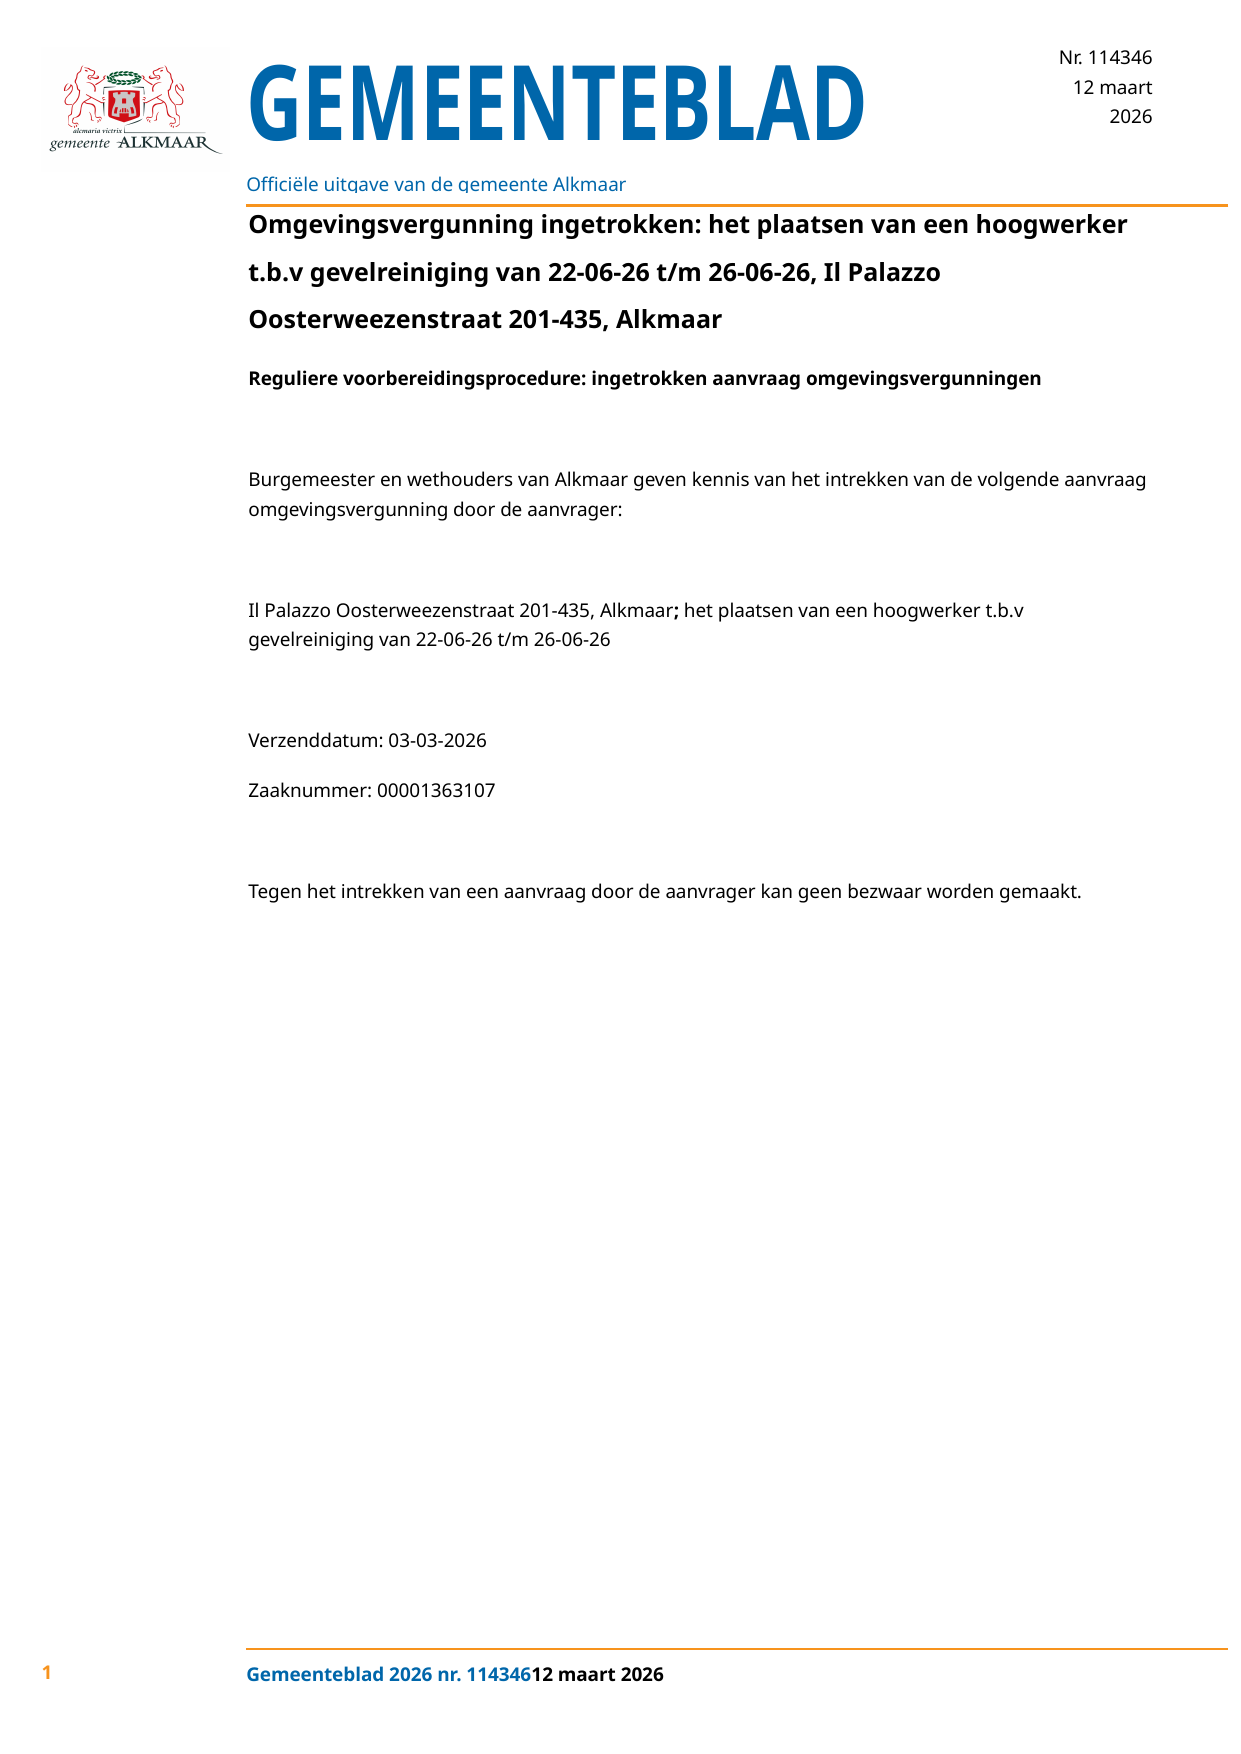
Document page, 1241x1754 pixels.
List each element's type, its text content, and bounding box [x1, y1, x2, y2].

text Tegen het intrekken van een aanvraag door de aanvrager kan geen bezwaar worden gemaakt. [248, 878, 1152, 904]
text Zaaknummer: 00001363107 [248, 778, 1152, 803]
text Verzenddatum: 03-03-2026 [248, 727, 1152, 753]
text Burgemeester en wethouders van Alkmaar geven kennis van het intrekken van de volgende aanvraag omgevingsvergunning door de aanvrager: [248, 466, 1152, 522]
text Reguliere voorbereidingsprocedure: ingetrokken aanvraag omgevingsvergunningen [248, 366, 1152, 391]
text Il Palazzo Oosterweezenstraat 201-435, Alkmaar; het plaatsen van een hoogwerker t.b.v gevelreiniging van 22-06-26 t/m 26-06-26 [248, 597, 1152, 652]
picture [41, 47, 231, 172]
text Omgevingsvergunning ingetrokken: het plaatsen van een hoogwerker t.b.v gevelreiniging van 22-06-26 t/m 26-06-26, Il Palazzo Oosterweezenstraat 201-435, Alkmaar [248, 207, 1152, 336]
